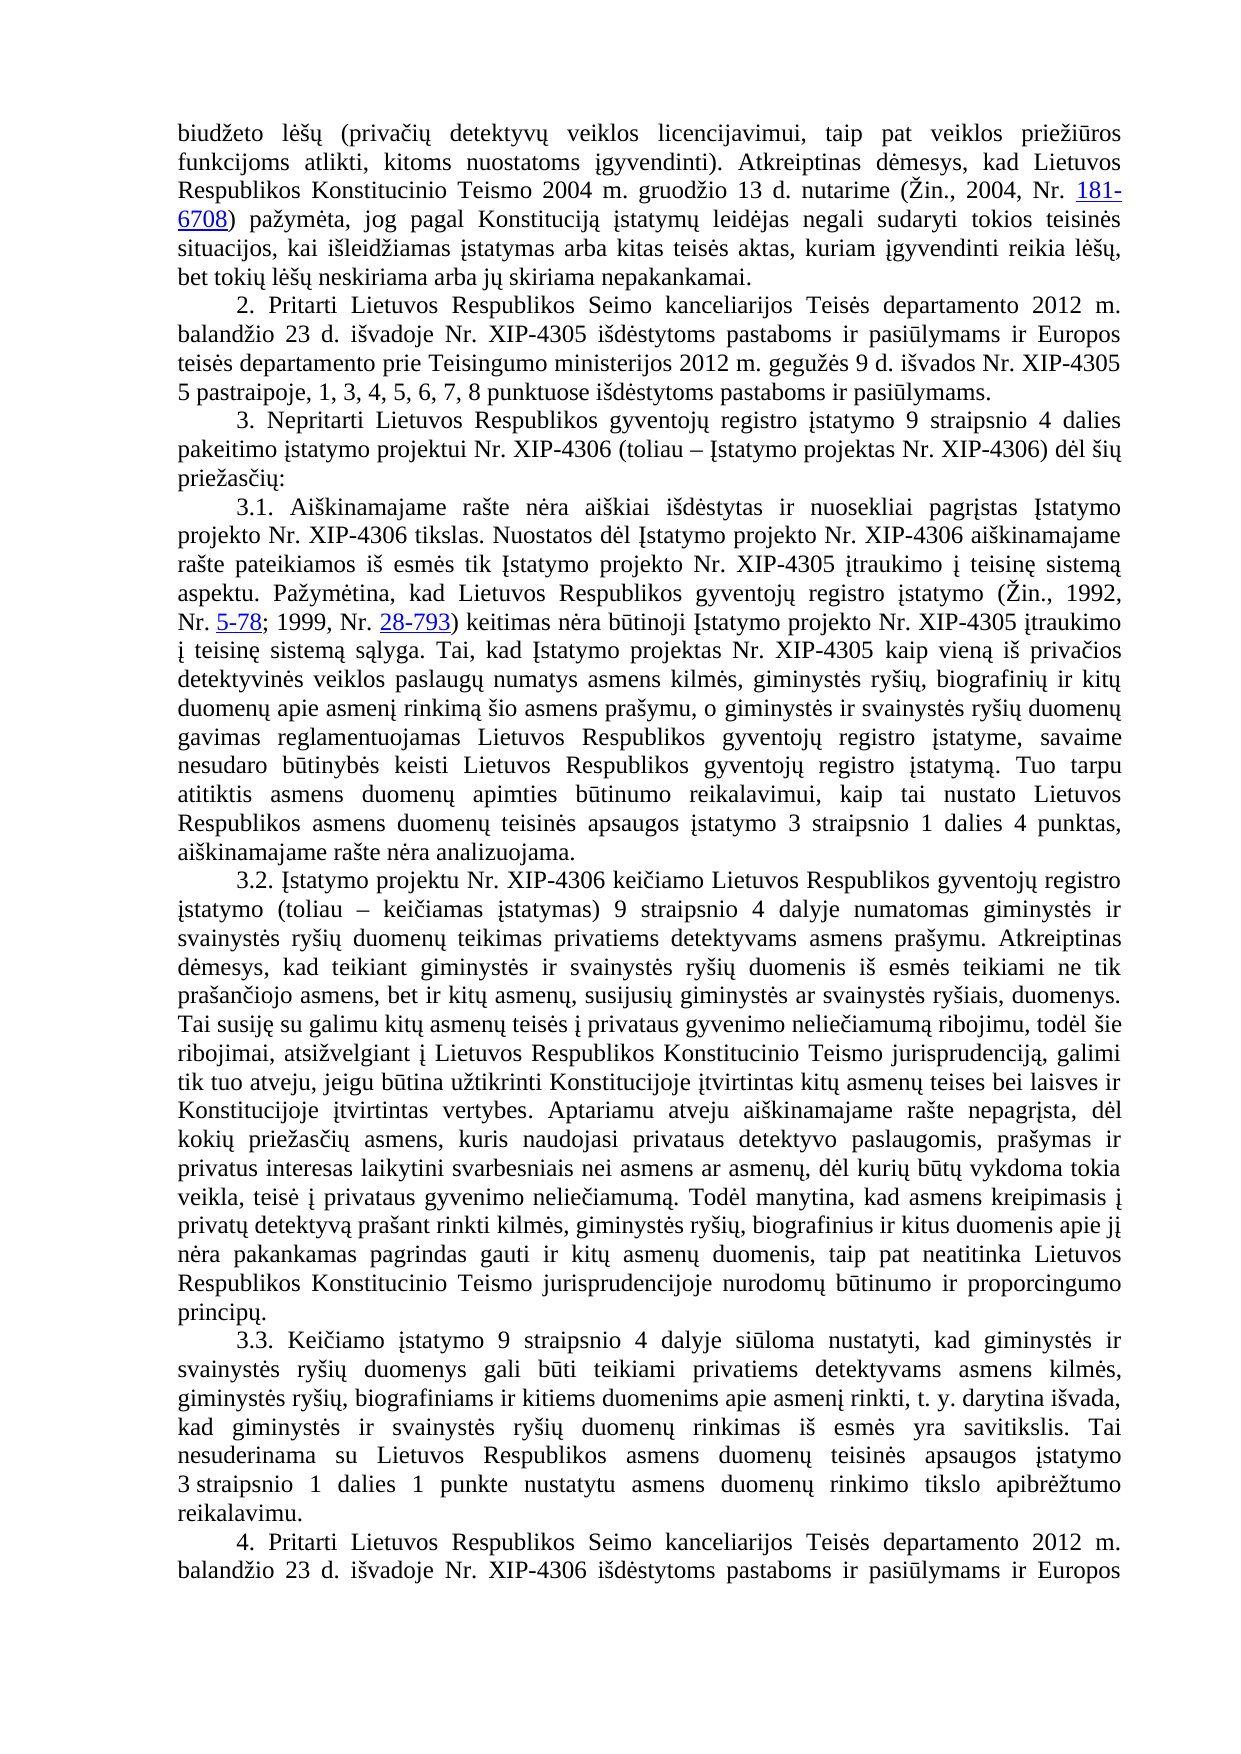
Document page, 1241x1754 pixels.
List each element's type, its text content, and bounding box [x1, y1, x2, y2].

text 3.2. Įstatymo projektu Nr. XIP-4306 keičiamo Lietuvos Respublikos gyventojų registro įstatymo (toliau – keičiamas įstatymas) 9 straipsnio 4 dalyje numatomas giminystės ir svainystės ryšių duomenų teikimas privatiems detektyvams asmens prašymu. Atkreiptinas dėmesys, kad teikiant giminystės ir svainystės ryšių duomenis iš esmės teikiami ne tik prašančiojo asmens, bet ir kitų asmenų, susijusių giminystės ar svainystės ryšiais, duomenys. Tai susiję su galimu kitų asmenų teisės į privataus gyvenimo neliečiamumą ribojimu, todėl šie ribojimai, atsižvelgiant į Lietuvos Respublikos Konstitucinio Teismo jurisprudenciją, galimi tik tuo atveju, jeigu būtina užtikrinti Konstitucijoje įtvirtintas kitų asmenų teises bei laisves ir Konstitucijoje įtvirtintas vertybes. Aptariamu atveju aiškinamajame rašte nepagrįsta, dėl kokių priežasčių asmens, kuris naudojasi privataus detektyvo paslaugomis, prašymas ir privatus interesas laikytini svarbesniais nei asmens ar asmenų, dėl kurių būtų vykdoma tokia veikla, teisė į privataus gyvenimo neliečiamumą. Todėl manytina, kad asmens kreipimasis į privatų detektyvą prašant rinkti kilmės, giminystės ryšių, biografinius ir kitus duomenis apie jį nėra pakankamas pagrindas gauti ir kitų asmenų duomenis, taip pat neatitinka Lietuvos Respublikos Konstitucinio Teismo jurisprudencijoje nurodomų būtinumo ir proporcingumo principų. [177, 866, 1122, 1326]
text 3. Nepritarti Lietuvos Respublikos gyventojų registro įstatymo 9 straipsnio 4 dalies pakeitimo įstatymo projektui Nr. XIP-4306 (toliau – Įstatymo projektas Nr. XIP-4306) dėl šių priežasčių: [177, 406, 1122, 492]
text 2. Pritarti Lietuvos Respublikos Seimo kanceliarijos Teisės departamento 2012 m. balandžio 23 d. išvadoje Nr. XIP-4305 išdėstytoms pastaboms ir pasiūlymams ir Europos teisės departamento prie Teisingumo ministerijos 2012 m. gegužės 9 d. išvados Nr. XIP-4305 5 pastraipoje, 1, 3, 4, 5, 6, 7, 8 punktuose išdėstytoms pastaboms ir pasiūlymams. [177, 291, 1122, 406]
text biudžeto lėšų (privačių detektyvų veiklos licencijavimui, taip pat veiklos priežiūros funkcijoms atlikti, kitoms nuostatoms įgyvendinti). Atkreiptinas dėmesys, kad Lietuvos Respublikos Konstitucinio Teismo 2004 m. gruodžio 13 d. nutarime (Žin., 2004, Nr. 181-6708) pažymėta, jog pagal Konstituciją įstatymų leidėjas negali sudaryti tokios teisinės situacijos, kai išleidžiamas įstatymas arba kitas teisės aktas, kuriam įgyvendinti reikia lėšų, bet tokių lėšų neskiriama arba jų skiriama nepakankamai. [177, 118, 1122, 291]
text 3.3. Keičiamo įstatymo 9 straipsnio 4 dalyje siūloma nustatyti, kad giminystės ir svainystės ryšių duomenys gali būti teikiami privatiems detektyvams asmens kilmės, giminystės ryšių, biografiniams ir kitiems duomenims apie asmenį rinkti, t. y. darytina išvada, kad giminystės ir svainystės ryšių duomenų rinkimas iš esmės yra savitikslis. Tai nesuderinama su Lietuvos Respublikos asmens duomenų teisinės apsaugos įstatymo 3 straipsnio 1 dalies 1 punkte nustatytu asmens duomenų rinkimo tikslo apibrėžtumo reikalavimu. [177, 1326, 1122, 1527]
text 4. Pritarti Lietuvos Respublikos Seimo kanceliarijos Teisės departamento 2012 m. balandžio 23 d. išvadoje Nr. XIP-4306 išdėstytoms pastaboms ir pasiūlymams ir Europos [177, 1527, 1122, 1584]
text 3.1. Aiškinamajame rašte nėra aiškiai išdėstytas ir nuosekliai pagrįstas Įstatymo projekto Nr. XIP-4306 tikslas. Nuostatos dėl Įstatymo projekto Nr. XIP-4306 aiškinamajame rašte pateikiamos iš esmės tik Įstatymo projekto Nr. XIP-4305 įtraukimo į teisinę sistemą aspektu. Pažymėtina, kad Lietuvos Respublikos gyventojų registro įstatymo (Žin., 1992, Nr. 5-78; 1999, Nr. 28-793) keitimas nėra būtinoji Įstatymo projekto Nr. XIP-4305 įtraukimo į teisinę sistemą sąlyga. Tai, kad Įstatymo projektas Nr. XIP-4305 kaip vieną iš privačios detektyvinės veiklos paslaugų numatys asmens kilmės, giminystės ryšių, biografinių ir kitų duomenų apie asmenį rinkimą šio asmens prašymu, o giminystės ir svainystės ryšių duomenų gavimas reglamentuojamas Lietuvos Respublikos gyventojų registro įstatyme, savaime nesudaro būtinybės keisti Lietuvos Respublikos gyventojų registro įstatymą. Tuo tarpu atitiktis asmens duomenų apimties būtinumo reikalavimui, kaip tai nustato Lietuvos Respublikos asmens duomenų teisinės apsaugos įstatymo 3 straipsnio 1 dalies 4 punktas, aiškinamajame rašte nėra analizuojama. [177, 492, 1122, 866]
